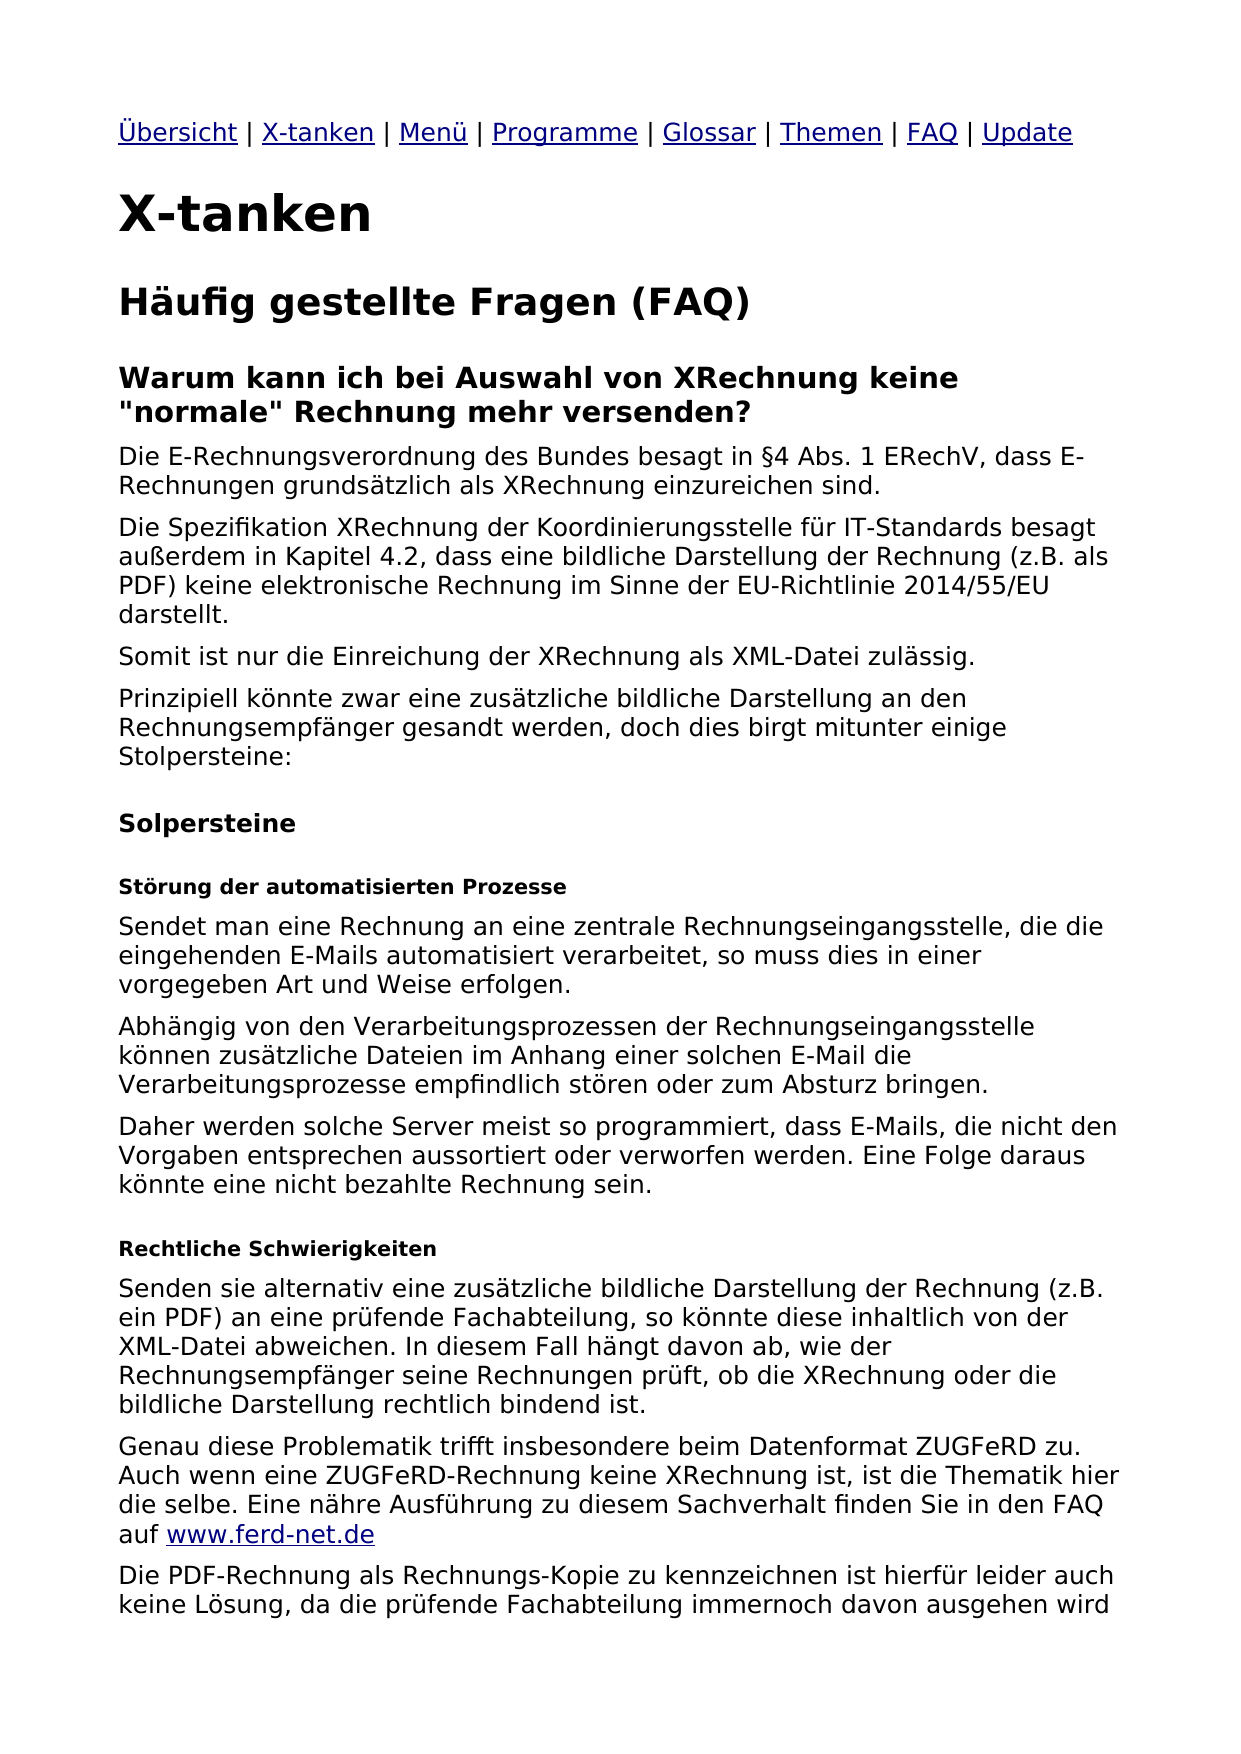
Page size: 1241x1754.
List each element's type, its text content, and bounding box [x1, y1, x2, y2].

subtitle Rechtliche Schwierigkeiten [118, 1237, 1122, 1261]
subtitle Warum kann ich bei Auswahl von XRechnung keine "normale" Rechnung mehr versenden? [118, 362, 1122, 429]
text Die PDF-Rechnung als Rechnungs-Kopie zu kennzeichnen ist hierfür leider auch keine Lösung, da die prüfende Fachabteilung immernoch davon ausgehen wird [118, 1561, 1122, 1620]
text Die Spezifikation XRechnung der Koordinierungsstelle für IT-Standards besagt außerdem in Kapitel 4.2, dass eine bildliche Darstellung der Rechnung (z.B. als PDF) keine elektronische Rechnung im Sinne der EU-Richtlinie 2014/55/EU darstellt. [118, 513, 1122, 629]
text Abhängig von den Verarbeitungsprozessen der Rechnungseingangsstelle können zusätzliche Dateien im Anhang einer solchen E-Mail die Verarbeitungsprozesse empfindlich stören oder zum Absturz bringen. [118, 1012, 1122, 1100]
text Die E-Rechnungsverordnung des Bundes besagt in §4 Abs. 1 ERechV, dass E-Rechnungen grundsätzlich als XRechnung einzureichen sind. [118, 442, 1122, 500]
text Senden sie alternativ eine zusätzliche bildliche Darstellung der Rechnung (z.B. ein PDF) an eine prüfende Fachabteilung, so könnte diese inhaltlich von der XML-Datei abweichen. In diesem Fall hängt davon ab, wie der Rechnungsempfänger seine Rechnungen prüft, ob die XRechnung oder die bildliche Darstellung rechtlich bindend ist. [118, 1274, 1122, 1420]
text Sendet man eine Rechnung an eine zentrale Rechnungseingangsstelle, die die eingehenden E-Mails automatisiert verarbeitet, so muss dies in einer vorgegeben Art und Weise erfolgen. [118, 912, 1122, 1000]
text Genau diese Problematik trifft insbesondere beim Datenformat ZUGFeRD zu. Auch wenn eine ZUGFeRD-Rechnung keine XRechnung ist, ist die Thematik hier die selbe. Eine nähre Ausführung zu diesem Sachverhalt finden Sie in den FAQ auf www.ferd-net.de [118, 1432, 1122, 1549]
text Übersicht | X-tanken | Menü | Programme | Glossar | Themen | FAQ | Update [118, 118, 1122, 147]
text Prinzipiell könnte zwar eine zusätzliche bildliche Darstellung an den Rechnungsempfänger gesandt werden, doch dies birgt mitunter einige Stolpersteine: [118, 684, 1122, 771]
subtitle Störung der automatisierten Prozesse [118, 875, 1122, 900]
subtitle X-tanken [118, 185, 1122, 243]
text Somit ist nur die Einreichung der XRechnung als XML-Datei zulässig. [118, 642, 1122, 671]
subtitle Solpersteine [118, 809, 1122, 838]
text Daher werden solche Server meist so programmiert, dass E-Mails, die nicht den Vorgaben entsprechen aussortiert oder verworfen werden. Eine Folge daraus könnte eine nicht bezahlte Rechnung sein. [118, 1112, 1122, 1200]
subtitle Häufig gestellte Fragen (FAQ) [118, 281, 1122, 324]
